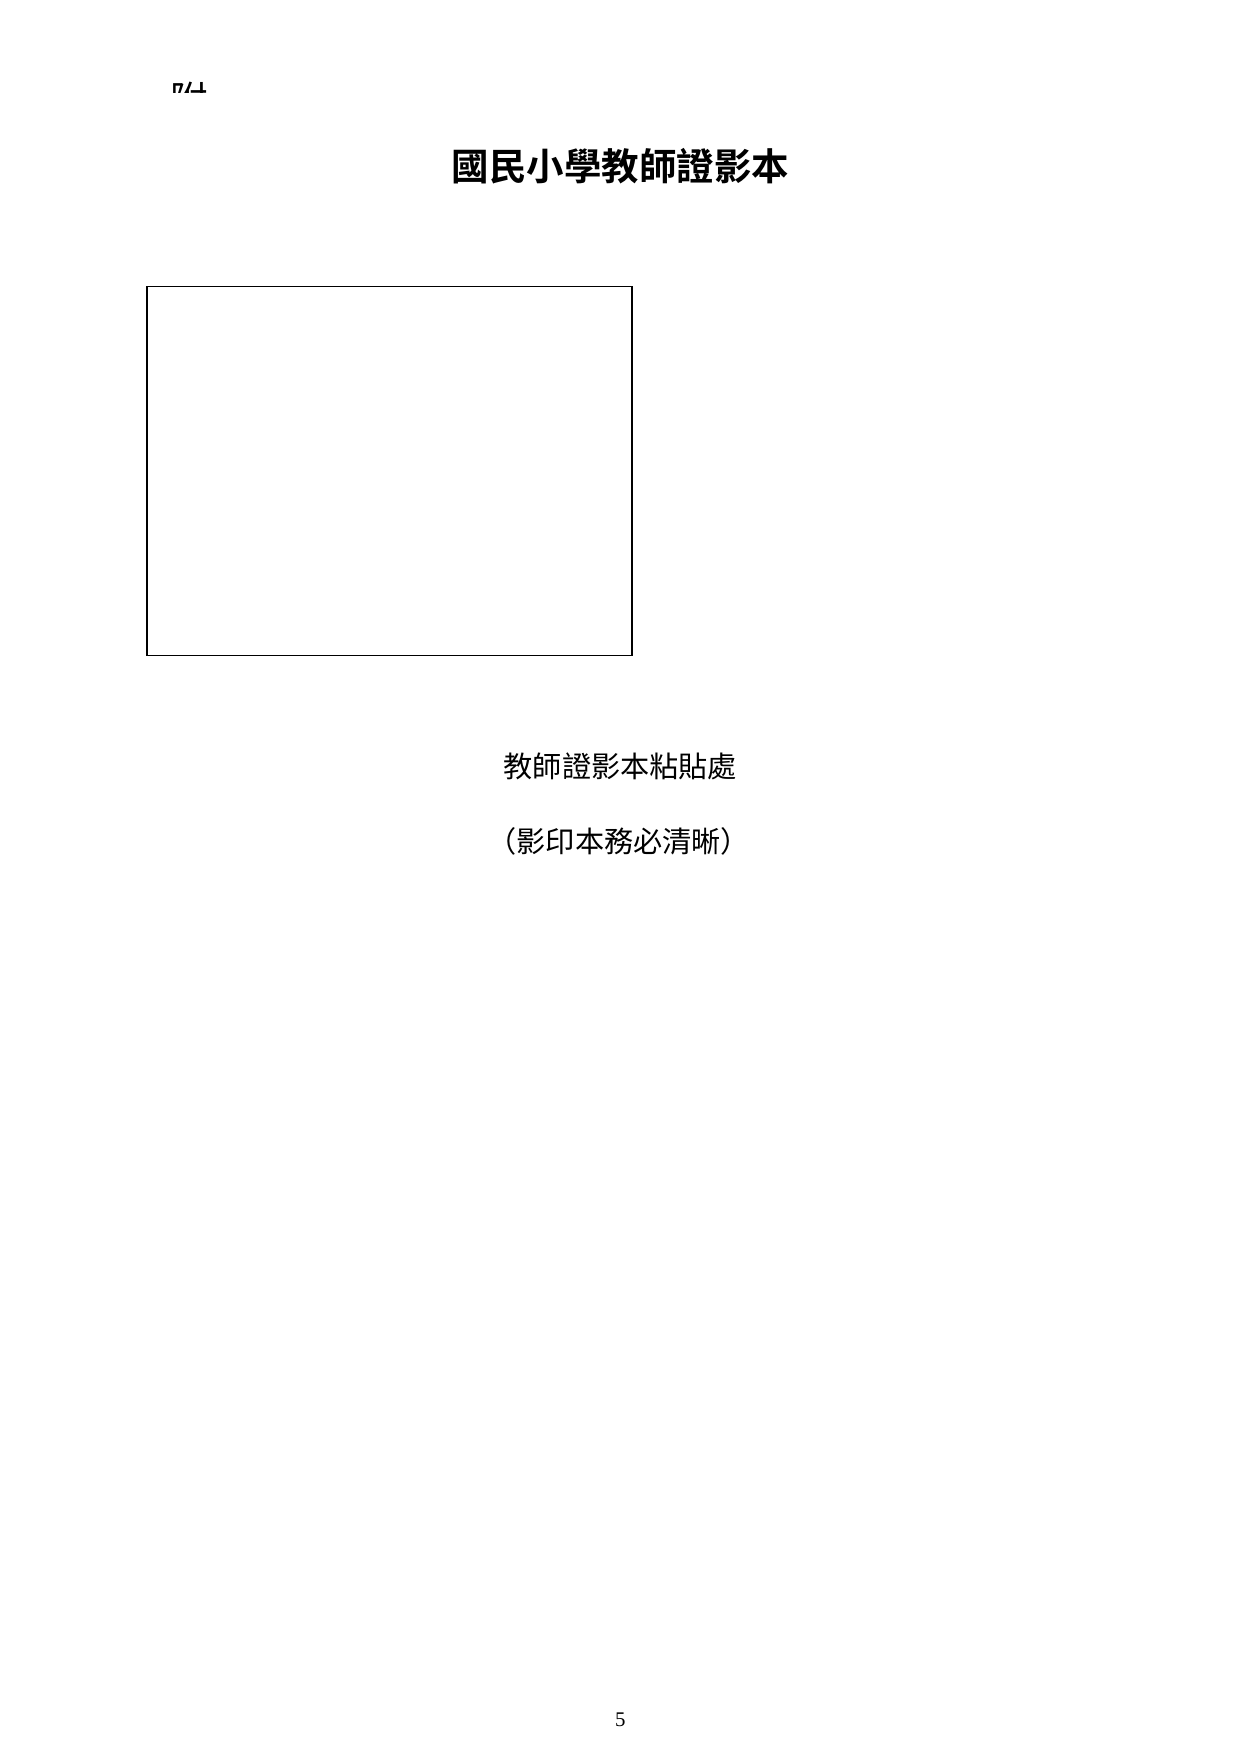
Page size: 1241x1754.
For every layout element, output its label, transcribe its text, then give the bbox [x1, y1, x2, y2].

text 國民小學教師證影本 [148, 127, 1092, 202]
text 附件二 [170, 69, 216, 92]
text （影印本務必清晰） [148, 802, 1089, 877]
text [155, 62, 231, 100]
text 教師證影本粘貼處 [148, 727, 1092, 802]
